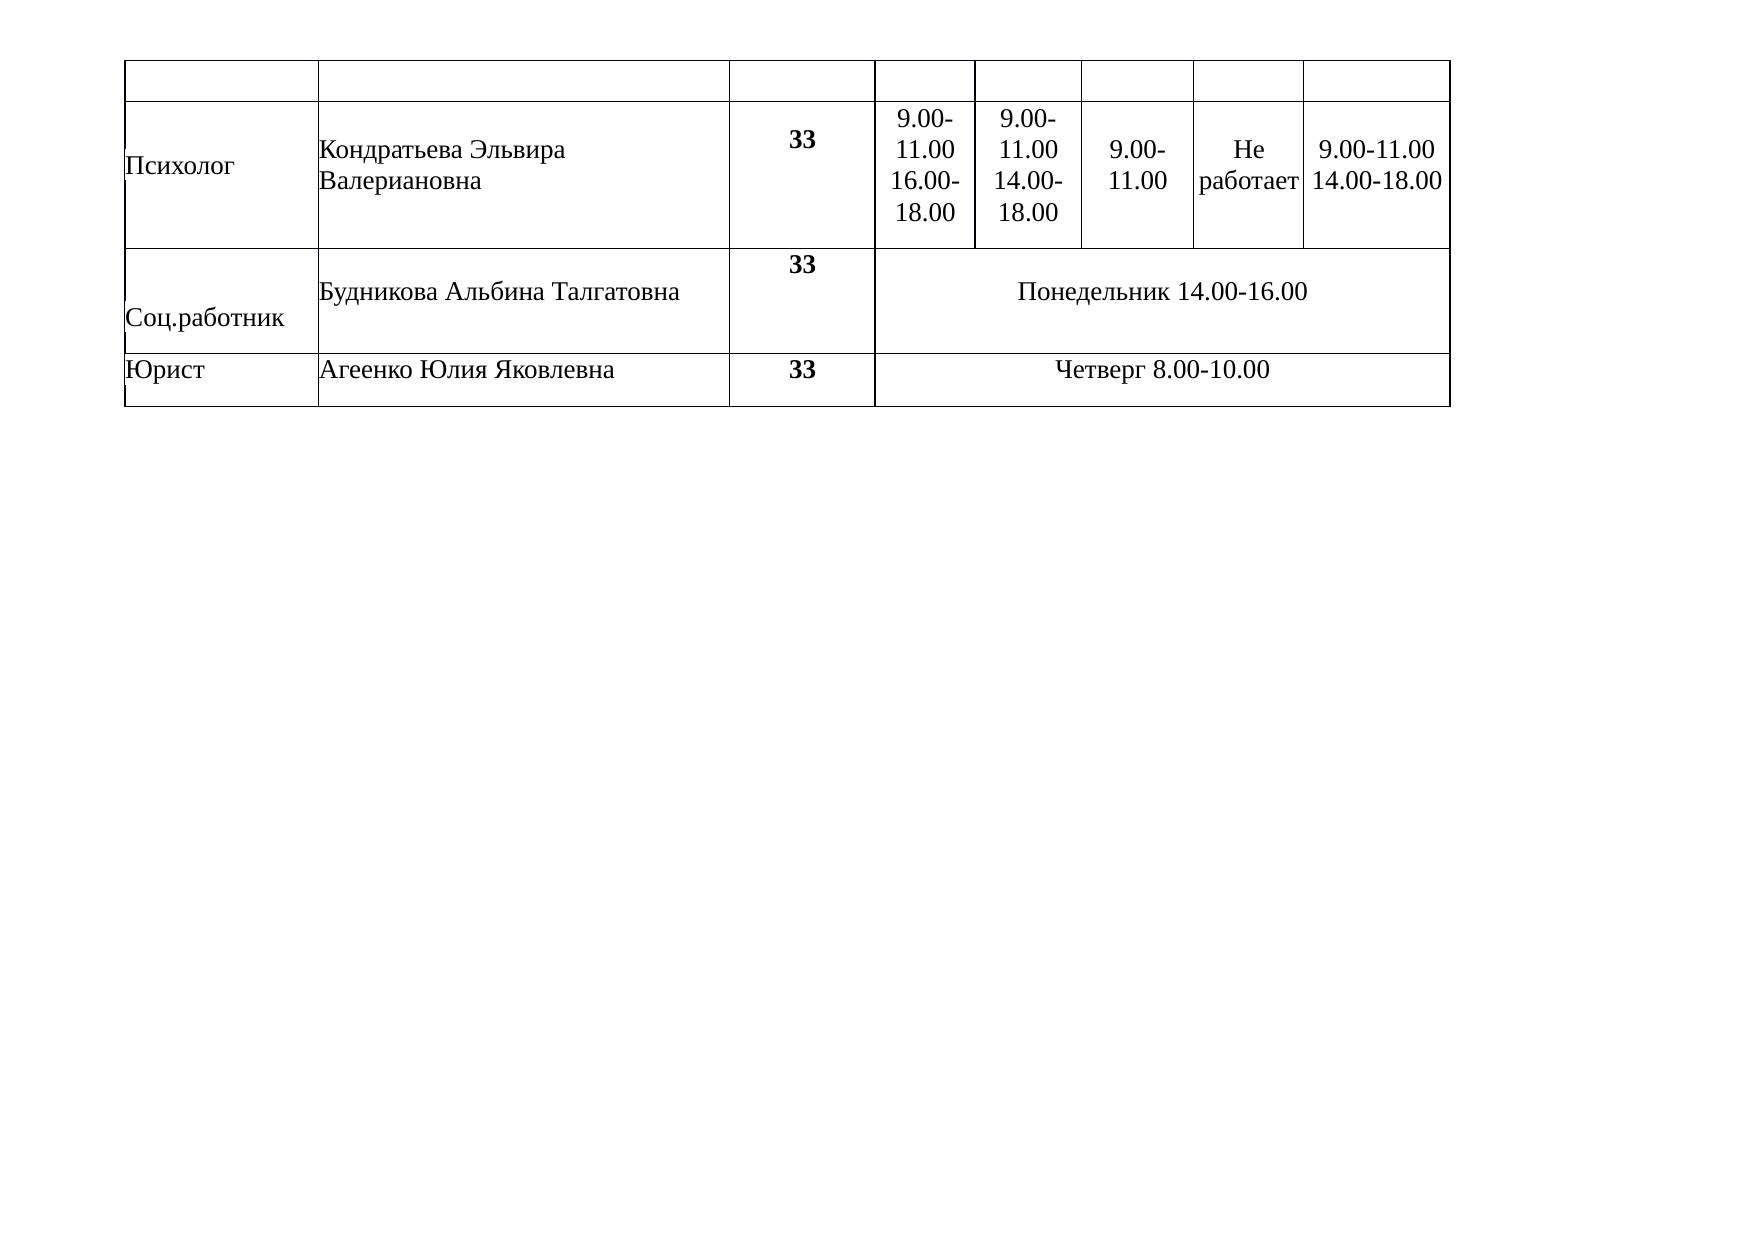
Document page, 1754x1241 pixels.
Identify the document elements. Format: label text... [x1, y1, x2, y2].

table_cell [876, 61, 974, 101]
table_cell Понедельник 14.00-16.00 [876, 249, 1449, 353]
table_cell Агеенко Юлия Яковлевна [319, 354, 729, 406]
table_cell Юрист [126, 354, 318, 406]
table_cell Будникова Альбина Талгатовна [319, 249, 729, 353]
table_cell 33 [730, 102, 874, 248]
table_cell [1194, 61, 1303, 101]
table_cell Психолог [126, 102, 318, 248]
table_cell Не работает [1194, 102, 1303, 248]
table_cell 9.00-11.00 14.00-18.00 [976, 102, 1081, 248]
table_cell 33 [730, 249, 874, 353]
table_cell 33 [730, 354, 874, 406]
table_cell [319, 61, 729, 101]
table_cell 9.00-11.00 16.00-18.00 [876, 102, 974, 248]
table_cell 9.00-11.00 [1082, 102, 1193, 248]
table_cell Четверг 8.00-10.00 [876, 354, 1449, 406]
table_cell Соц.работник [126, 249, 318, 353]
table_cell [976, 61, 1081, 101]
table_cell [730, 61, 874, 101]
table_cell [126, 61, 318, 101]
table_cell 9.00-11.00 14.00-18.00 [1304, 102, 1449, 248]
table_cell Кондратьева Эльвира Валериановна [319, 102, 729, 248]
table_cell [1082, 61, 1193, 101]
table_cell [1304, 61, 1449, 101]
